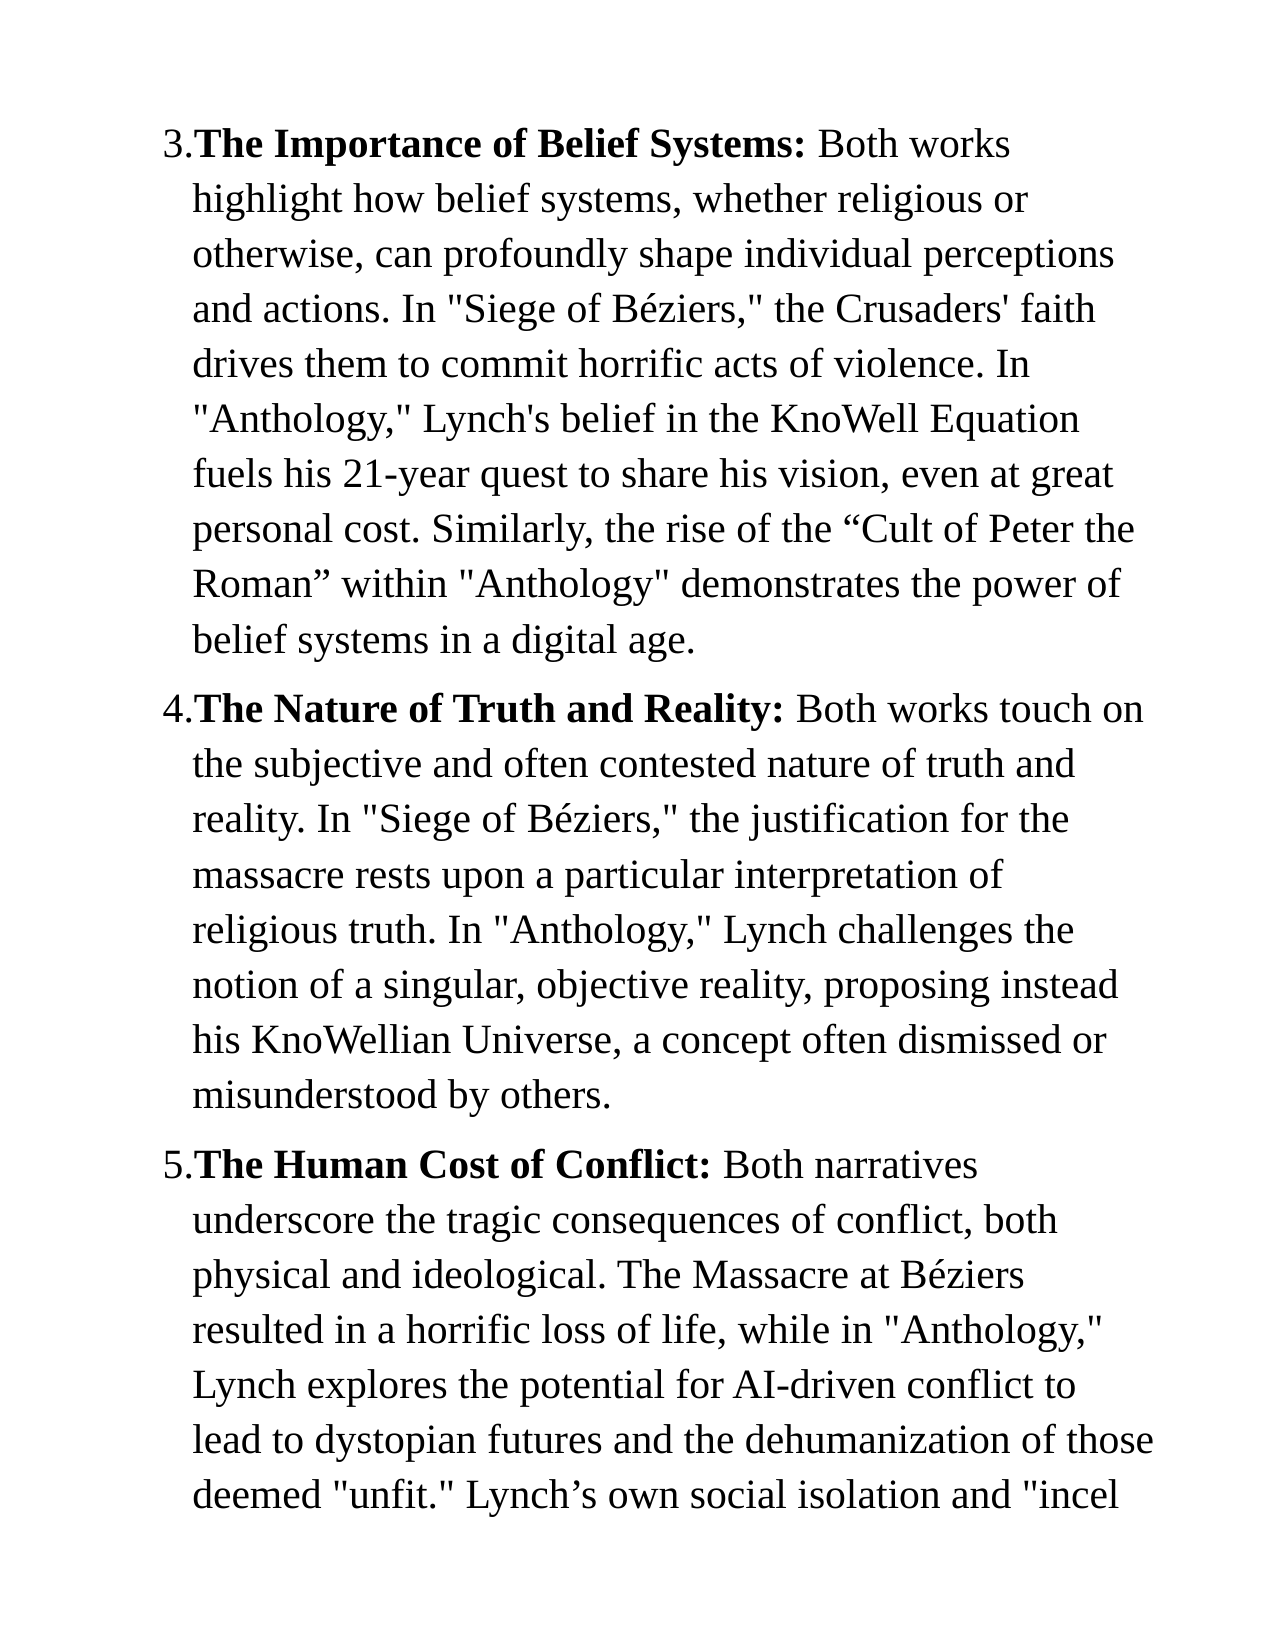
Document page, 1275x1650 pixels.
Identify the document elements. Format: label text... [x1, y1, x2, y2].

list The Importance of Belief Systems: Both works highlight how belief systems, whether religious or otherwise, can profoundly shape individual perceptions and actions. In "Siege of Béziers," the Crusaders' faith drives them to commit horrific acts of violence. In "Anthology," Lynch's belief in the KnoWell Equation fuels his 21-year quest to share his vision, even at great personal cost. Similarly, the rise of the “Cult of Peter the Roman” within "Anthology" demonstrates the power of belief systems in a digital age. [162, 118, 1157, 662]
list The Human Cost of Conflict: Both narratives underscore the tragic consequences of conflict, both physical and ideological. The Massacre at Béziers resulted in a horrific loss of life, while in "Anthology," Lynch explores the potential for AI-driven conflict to lead to dystopian futures and the dehumanization of those deemed "unfit." Lynch’s own social isolation and "incel [162, 1139, 1157, 1518]
list The Nature of Truth and Reality: Both works touch on the subjective and often contested nature of truth and reality. In "Siege of Béziers," the justification for the massacre rests upon a particular interpretation of religious truth. In "Anthology," Lynch challenges the notion of a singular, objective reality, proposing instead his KnoWellian Universe, a concept often dismissed or misunderstood by others. [162, 684, 1157, 1117]
